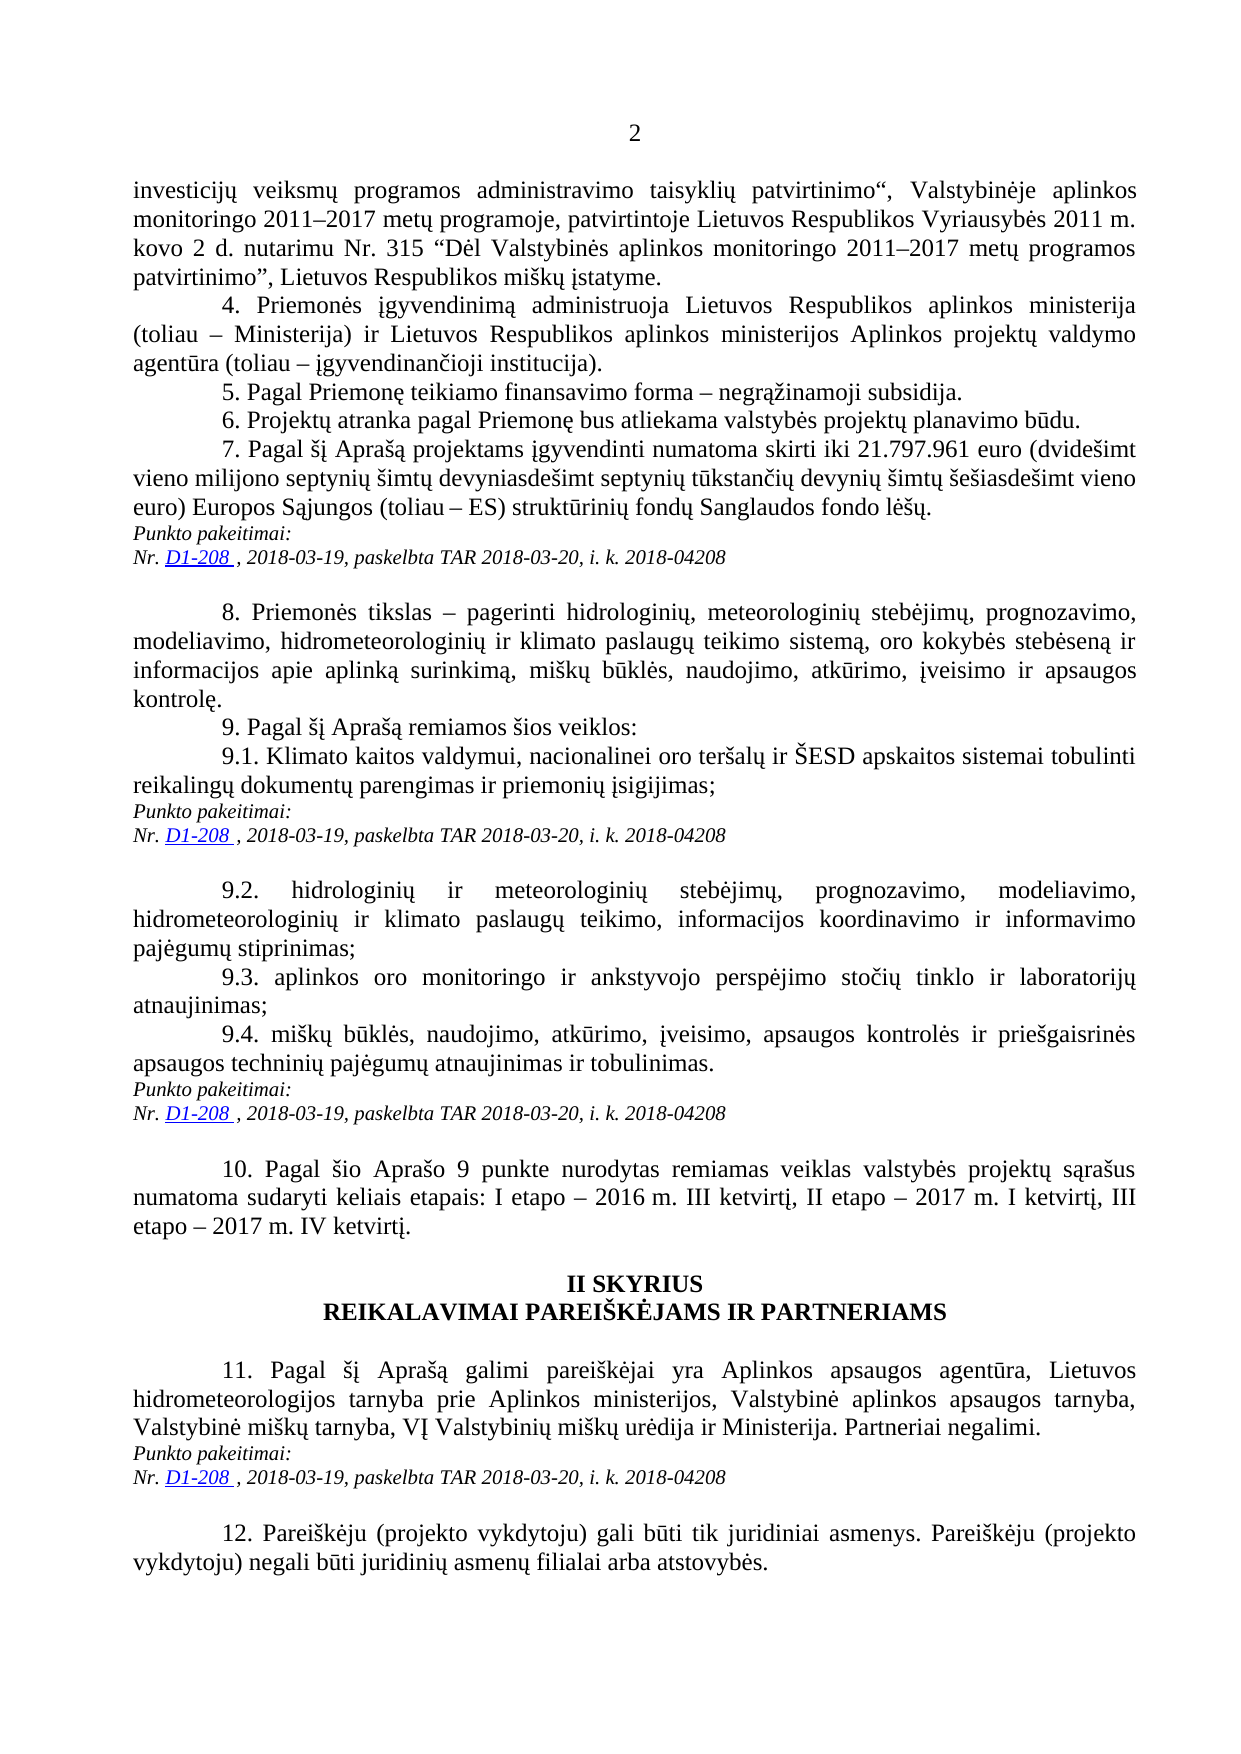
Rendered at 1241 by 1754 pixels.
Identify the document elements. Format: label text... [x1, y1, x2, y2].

text Punkto pakeitimai: [133, 521, 1137, 545]
text investicijų veiksmų programos administravimo taisyklių patvirtinimo“, Valstybinėje aplinkos monitoringo 2011–2017 metų programoje, patvirtintoje Lietuvos Respublikos Vyriausybės 2011 m. kovo 2 d. nutarimu Nr. 315 “Dėl Valstybinės aplinkos monitoringo 2011–2017 metų programos patvirtinimo”, Lietuvos Respublikos miškų įstatyme. [133, 176, 1137, 291]
text 9.4. miškų būklės, naudojimo, atkūrimo, įveisimo, apsaugos kontrolės ir priešgaisrinės apsaugos techninių pajėgumų atnaujinimas ir tobulinimas. [133, 1019, 1137, 1077]
text 12. Pareiškėju (projekto vykdytoju) gali būti tik juridiniai asmenys. Pareiškėju (projekto vykdytoju) negali būti juridinių asmenų filialai arba atstovybės. [133, 1518, 1137, 1576]
text 11. Pagal šį Aprašą galimi pareiškėjai yra Aplinkos apsaugos agentūra, Lietuvos hidrometeorologijos tarnyba prie Aplinkos ministerijos, Valstybinė aplinkos apsaugos tarnyba, Valstybinė miškų tarnyba, VĮ Valstybinių miškų urėdija ir Ministerija. Partneriai negalimi. [133, 1355, 1137, 1441]
text 4. Priemonės įgyvendinimą administruoja Lietuvos Respublikos aplinkos ministerija (toliau – Ministerija) ir Lietuvos Respublikos aplinkos ministerijos Aplinkos projektų valdymo agentūra (toliau – įgyvendinančioji institucija). [133, 291, 1137, 377]
text 6. Projektų atranka pagal Priemonę bus atliekama valstybės projektų planavimo būdu. [133, 406, 1137, 434]
text 9.1. Klimato kaitos valdymui, nacionalinei oro teršalų ir ŠESD apskaitos sistemai tobulinti reikalingų dokumentų parengimas ir priemonių įsigijimas; [133, 741, 1137, 799]
text Nr. D1-208 , 2018-03-19, paskelbta TAR 2018-03-20, i. k. 2018-04208 [133, 1101, 1137, 1125]
text Punkto pakeitimai: [133, 1077, 1137, 1101]
text Punkto pakeitimai: [133, 1441, 1137, 1465]
text Nr. D1-208 , 2018-03-19, paskelbta TAR 2018-03-20, i. k. 2018-04208 [133, 545, 1137, 569]
text 8. Priemonės tikslas – pagerinti hidrologinių, meteorologinių stebėjimų, prognozavimo, modeliavimo, hidrometeorologinių ir klimato paslaugų teikimo sistemą, oro kokybės stebėseną ir informacijos apie aplinką surinkimą, miškų būklės, naudojimo, atkūrimo, įveisimo ir apsaugos kontrolę. [133, 597, 1137, 712]
text II SKYRIUS [133, 1269, 1137, 1297]
text Nr. D1-208 , 2018-03-19, paskelbta TAR 2018-03-20, i. k. 2018-04208 [133, 823, 1137, 847]
text 7. Pagal šį Aprašą projektams įgyvendinti numatoma skirti iki 21.797.961 euro (dvidešimt vieno milijono septynių šimtų devyniasdešimt septynių tūkstančių devynių šimtų šešiasdešimt vieno euro) Europos Sąjungos (toliau – ES) struktūrinių fondų Sanglaudos fondo lėšų. [133, 434, 1137, 521]
text 9.2. hidrologinių ir meteorologinių stebėjimų, prognozavimo, modeliavimo, hidrometeorologinių ir klimato paslaugų teikimo, informacijos koordinavimo ir informavimo pajėgumų stiprinimas; [133, 876, 1137, 962]
text Punkto pakeitimai: [133, 799, 1137, 823]
text 10. Pagal šio Aprašo 9 punkte nurodytas remiamas veiklas valstybės projektų sąrašus numatoma sudaryti keliais etapais: I etapo – 2016 m. III ketvirtį, II etapo – 2017 m. I ketvirtį, III etapo – 2017 m. IV ketvirtį. [133, 1154, 1137, 1240]
text Nr. D1-208 , 2018-03-19, paskelbta TAR 2018-03-20, i. k. 2018-04208 [133, 1465, 1137, 1489]
text 9. Pagal šį Aprašą remiamos šios veiklos: [133, 712, 1137, 741]
text 5. Pagal Priemonę teikiamo finansavimo forma – negrąžinamoji subsidija. [133, 377, 1137, 406]
text 9.3. aplinkos oro monitoringo ir ankstyvojo perspėjimo stočių tinklo ir laboratorijų atnaujinimas; [133, 962, 1137, 1019]
text REIKALAVIMAI PAREIŠKĖJAMS IR PARTNERIAMS [133, 1297, 1137, 1326]
